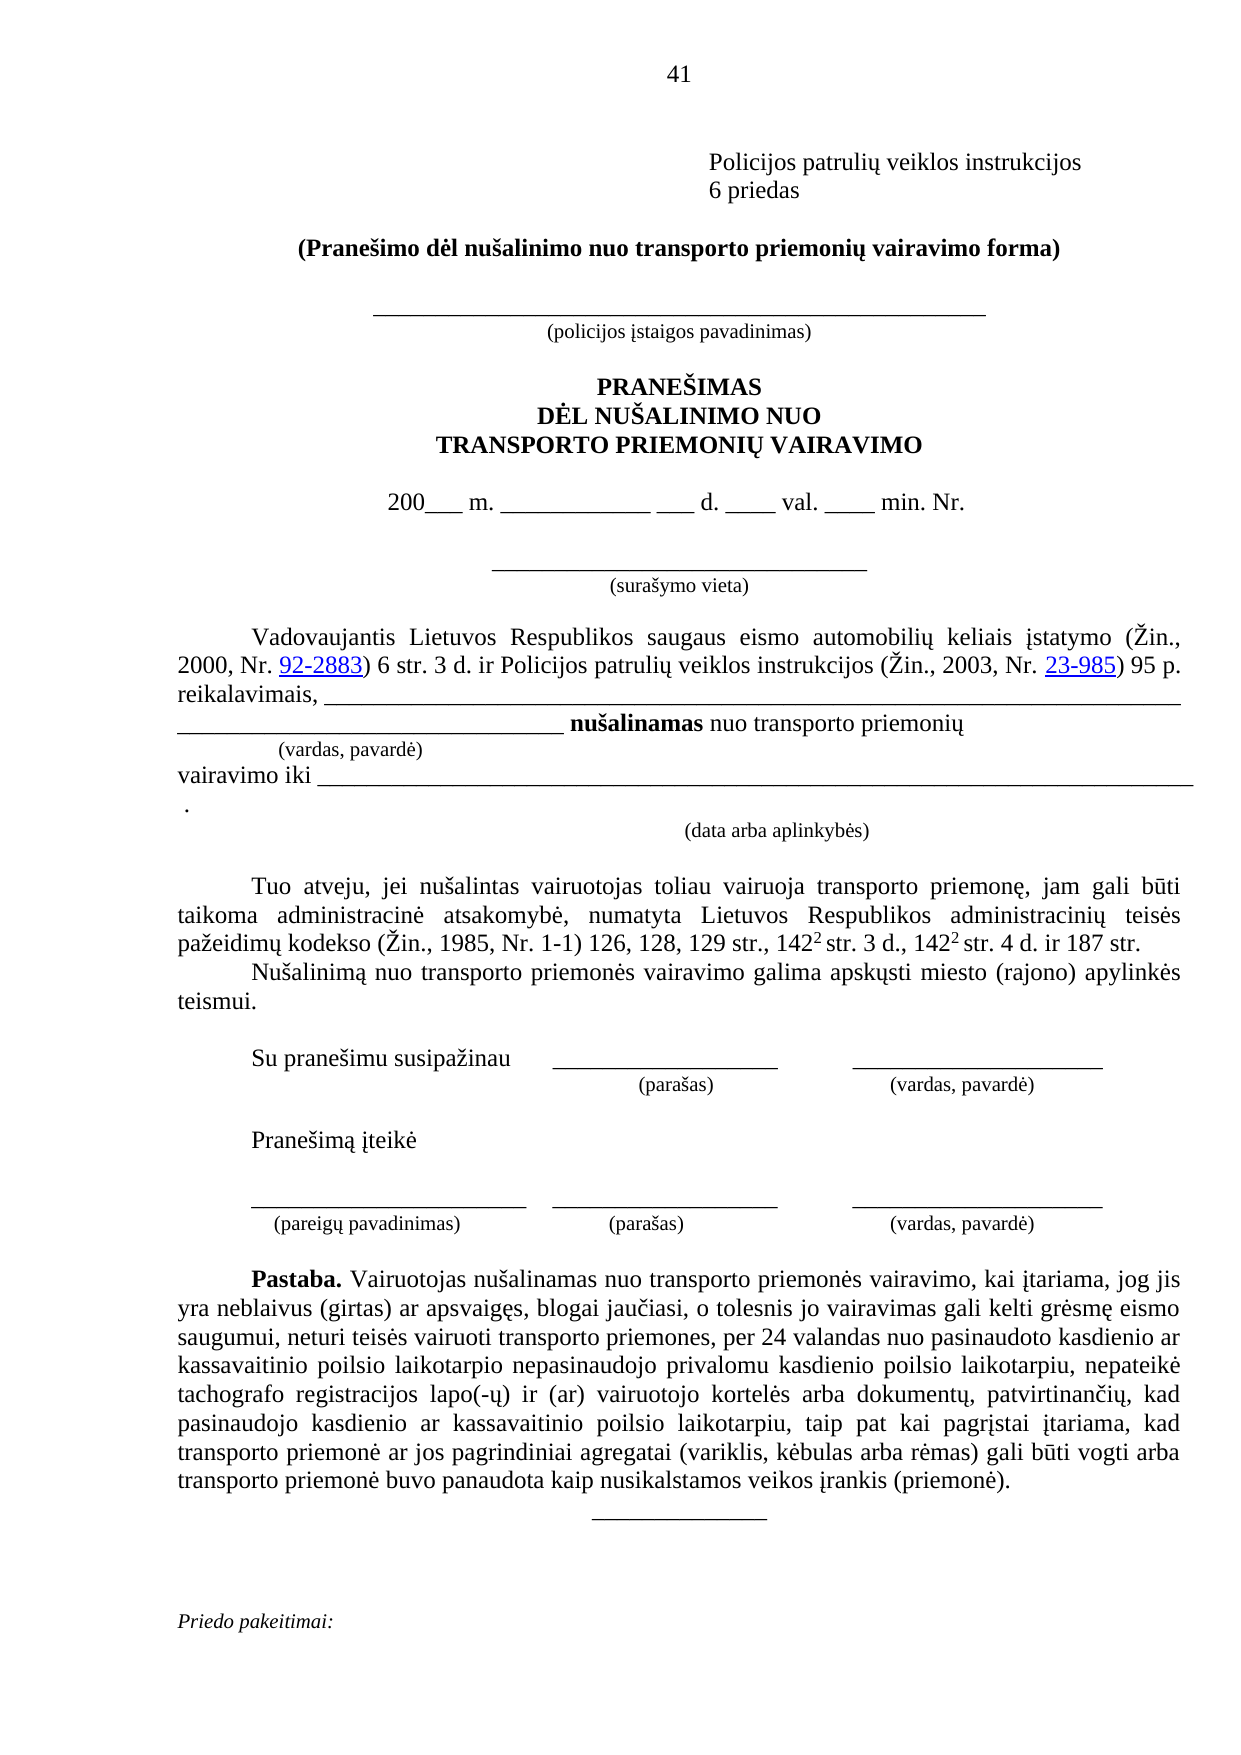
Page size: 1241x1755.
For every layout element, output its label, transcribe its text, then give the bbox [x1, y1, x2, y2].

text TRANSPORTO PRIEMONIŲ VAIRAVIMO [177, 430, 1181, 458]
text Su pranešimu susipažinau __________________ ____________________ [177, 1043, 1181, 1072]
text ______________ [177, 1494, 1181, 1523]
text Priedo pakeitimai: [177, 1609, 1181, 1633]
text ______________________ __________________ ____________________ [177, 1182, 1181, 1211]
text (pareigų pavadinimas) (parašas) (vardas, pavardė) [177, 1211, 1181, 1235]
text PRANEŠIMAS [177, 372, 1181, 401]
text vairavimo iki . [177, 761, 1181, 818]
text DĖL NUŠALINIMO NUO [177, 401, 1181, 430]
text (vardas, pavardė) [177, 737, 1181, 761]
text (parašas) (vardas, pavardė) [177, 1072, 1181, 1096]
text (policijos įstaigos pavadinimas) [177, 319, 1181, 343]
text (Pranešimo dėl nušalinimo nuo transporto priemonių vairavimo forma) [177, 233, 1181, 262]
text 200___ m. ____________ ___ d. ____ val. ____ min. Nr. [177, 487, 1181, 516]
text (data arba aplinkybės) [177, 818, 1181, 842]
text Policijos patrulių veiklos instrukcijos [177, 147, 1181, 176]
text nušalinamas nuo transporto priemonių [177, 708, 1181, 737]
text (surašymo vieta) [177, 573, 1181, 597]
text Nušalinimą nuo transporto priemonės vairavimo galima apskųsti miesto (rajono) apylinkės teismui. [177, 957, 1181, 1015]
text Pastaba. Vairuotojas nušalinamas nuo transporto priemonės vairavimo, kai įtariama, jog jis yra neblaivus (girtas) ar apsvaigęs, blogai jaučiasi, o tolesnis jo vairavimas gali kelti grėsmę eismo saugumui, neturi teisės vairuoti transporto priemones, per 24 valandas nuo pasinaudoto kasdienio ar kassavaitinio poilsio laikotarpio nepasinaudojo privalomu kasdienio poilsio laikotarpiu, nepateikė tachografo registracijos lapo(-ų) ir (ar) vairuotojo kortelės arba dokumentų, patvirtinančių, kad pasinaudojo kasdienio ar kassavaitinio poilsio laikotarpiu, taip pat kai pagrįstai įtariama, kad transporto priemonė ar jos pagrindiniai agregatai (variklis, kėbulas arba rėmas) gali būti vogti arba transporto priemonė buvo panaudota kaip nusikalstamos veikos įrankis (priemonė). [177, 1264, 1181, 1494]
text Vadovaujantis Lietuvos Respublikos saugaus eismo automobilių keliais įstatymo (Žin., 2000, Nr. 92-2883) 6 str. 3 d. ir Policijos patrulių veiklos instrukcijos (Žin., 2003, Nr. 23-985) 95 p. reikalavimais, [177, 622, 1181, 708]
text ______________________________ [177, 545, 1181, 573]
text _________________________________________________ [177, 291, 1181, 319]
text 6 priedas [177, 176, 1181, 204]
text Tuo atveju, jei nušalintas vairuotojas toliau vairuoja transporto priemonę, jam gali būti taikoma administracinė atsakomybė, numatyta Lietuvos Respublikos administracinių teisės pažeidimų kodekso (Žin., 1985, Nr. 1-1) 126, 128, 129 str., 1422 str. 3 d., 1422 str. 4 d. ir 187 str. [177, 871, 1181, 957]
text Pranešimą įteikė [177, 1125, 1181, 1154]
